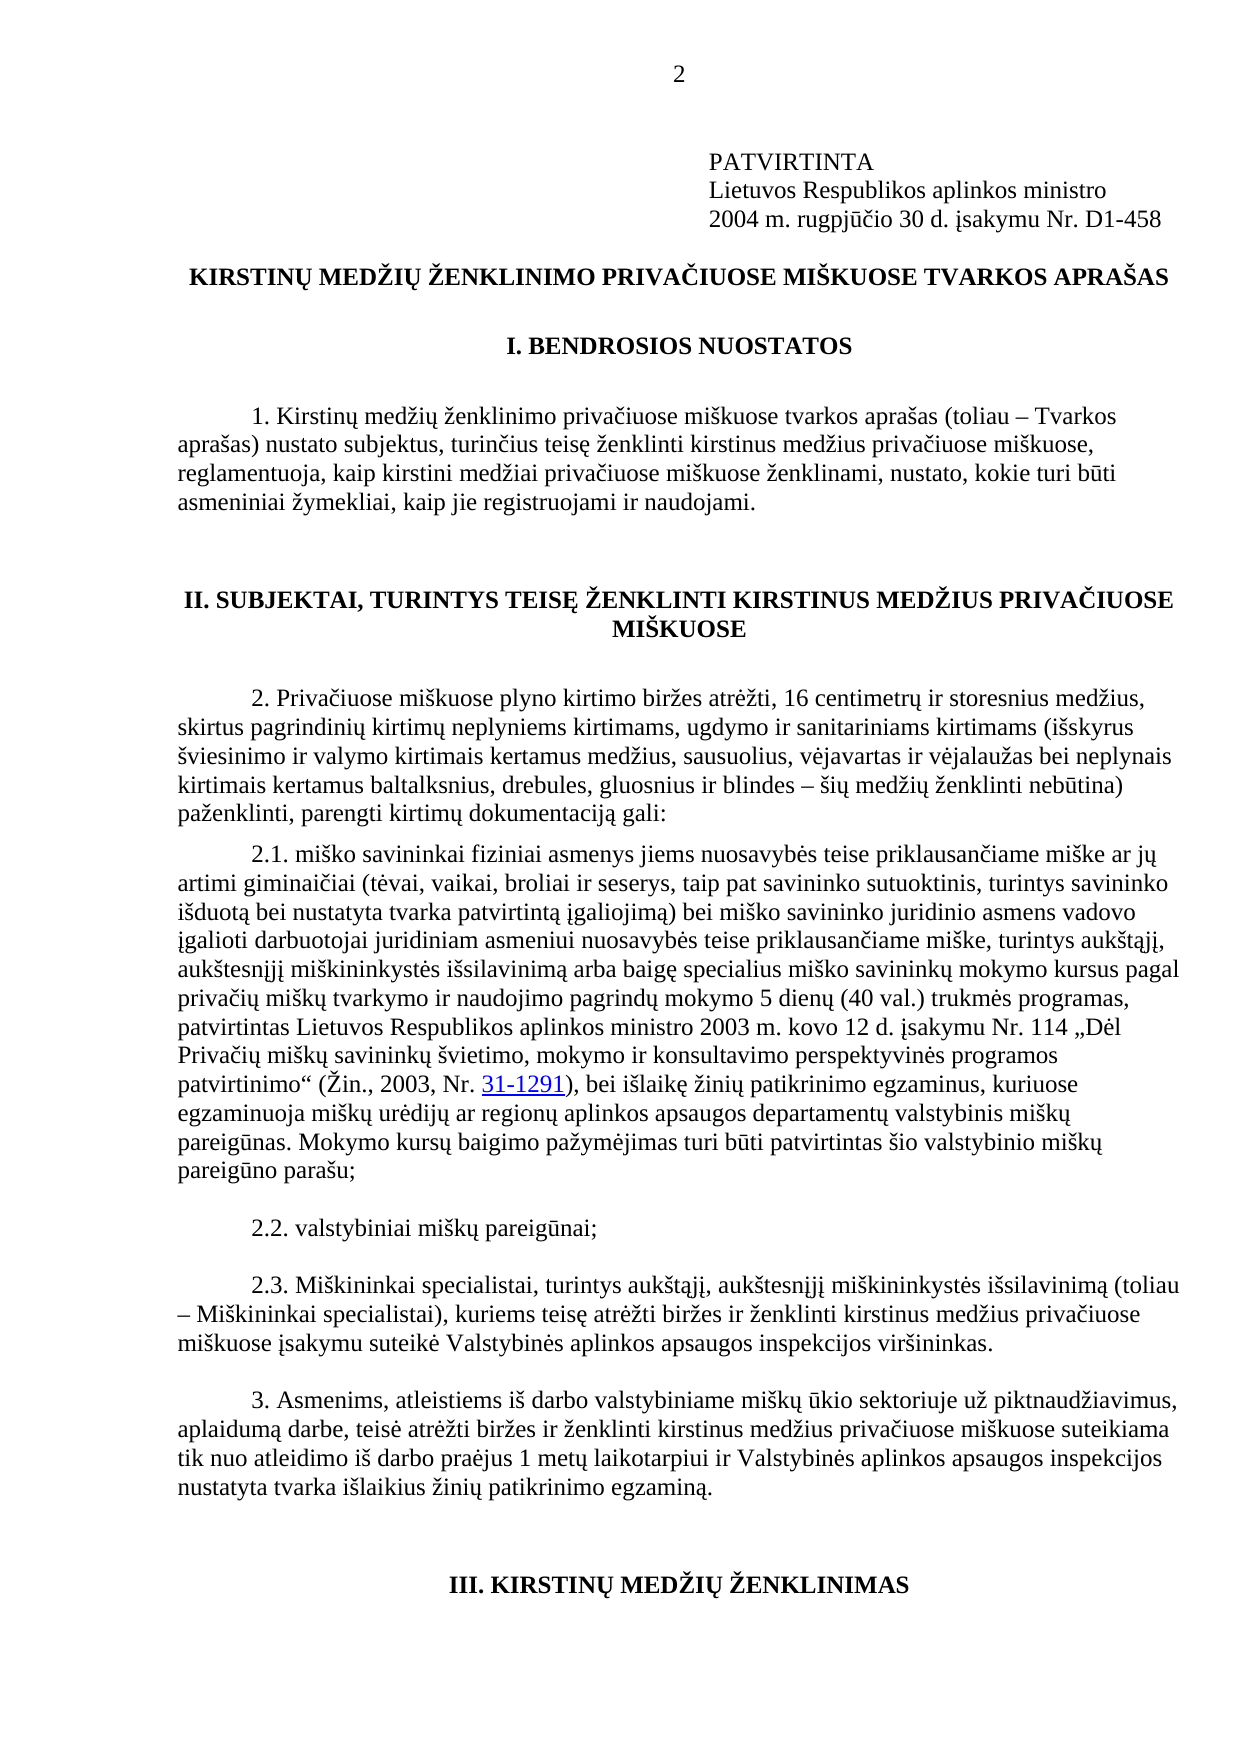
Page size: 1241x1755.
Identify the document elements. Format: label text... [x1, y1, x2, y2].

text 2. Privačiuose miškuose plyno kirtimo biržes atrėžti, 16 centimetrų ir storesnius medžius, skirtus pagrindinių kirtimų neplyniems kirtimams, ugdymo ir sanitariniams kirtimams (išskyrus šviesinimo ir valymo kirtimais kertamus medžius, sausuolius, vėjavartas ir vėjalaužas bei neplynais kirtimais kertamus baltalksnius, drebules, gluosnius ir blindes – šių medžių ženklinti nebūtina) paženklinti, parengti kirtimų dokumentaciją gali: [177, 683, 1181, 827]
text 2004 m. rugpjūčio 30 d. įsakymu Nr. D1-458 [177, 204, 1181, 233]
text PATVIRTINTA [177, 147, 1181, 176]
text I. BENDROSIOS NUOSTATOS [177, 331, 1181, 360]
text 1. Kirstinų medžių ženklinimo privačiuose miškuose tvarkos aprašas (toliau – Tvarkos aprašas) nustato subjektus, turinčius teisę ženklinti kirstinus medžius privačiuose miškuose, reglamentuoja, kaip kirstini medžiai privačiuose miškuose ženklinami, nustato, kokie turi būti asmeniniai žymekliai, kaip jie registruojami ir naudojami. [177, 401, 1181, 516]
text 2.2. valstybiniai miškų pareigūnai; [177, 1213, 1181, 1242]
text Lietuvos Respublikos aplinkos ministro [177, 176, 1181, 204]
text 3. Asmenims, atleistiems iš darbo valstybiniame miškų ūkio sektoriuje už piktnaudžiavimus, aplaidumą darbe, teisė atrėžti biržes ir ženklinti kirstinus medžius privačiuose miškuose suteikiama tik nuo atleidimo iš darbo praėjus 1 metų laikotarpiui ir Valstybinės aplinkos apsaugos inspekcijos nustatyta tvarka išlaikius žinių patikrinimo egzaminą. [177, 1386, 1181, 1501]
text III. KIRSTINŲ MEDŽIŲ ŽENKLINIMAS [177, 1570, 1181, 1599]
text 2.3. Miškininkai specialistai, turintys aukštąjį, aukštesnįjį miškininkystės išsilavinimą (toliau – Miškininkai specialistai), kuriems teisę atrėžti biržes ir ženklinti kirstinus medžius privačiuose miškuose įsakymu suteikė Valstybinės aplinkos apsaugos inspekcijos viršininkas. [177, 1271, 1181, 1357]
text II. SUBJEKTAI, TURINTYS TEISĘ ŽENKLINTI KIRSTINUS MEDŽIUS PRIVAČIUOSE MIŠKUOSE [177, 585, 1181, 643]
text KIRSTINŲ MEDŽIŲ ŽENKLINIMO PRIVAČIUOSE MIŠKUOSE TVARKOS APRAŠAS [177, 262, 1181, 291]
text 2.1. miško savininkai fiziniai asmenys jiems nuosavybės teise priklausančiame miške ar jų artimi giminaičiai (tėvai, vaikai, broliai ir seserys, taip pat savininko sutuoktinis, turintys savininko išduotą bei nustatyta tvarka patvirtintą įgaliojimą) bei miško savininko juridinio asmens vadovo įgalioti darbuotojai juridiniam asmeniui nuosavybės teise priklausančiame miške, turintys aukštąjį, aukštesnįjį miškininkystės išsilavinimą arba baigę specialius miško savininkų mokymo kursus pagal privačių miškų tvarkymo ir naudojimo pagrindų mokymo 5 dienų (40 val.) trukmės programas, patvirtintas Lietuvos Respublikos aplinkos ministro 2003 m. kovo 12 d. įsakymu Nr. 114 „Dėl Privačių miškų savininkų švietimo, mokymo ir konsultavimo perspektyvinės programos patvirtinimo“ (Žin., 2003, Nr. 31-1291), bei išlaikę žinių patikrinimo egzaminus, kuriuose egzaminuoja miškų urėdijų ar regionų aplinkos apsaugos departamentų valstybinis miškų pareigūnas. Mokymo kursų baigimo pažymėjimas turi būti patvirtintas šio valstybinio miškų pareigūno parašu; [177, 839, 1181, 1184]
